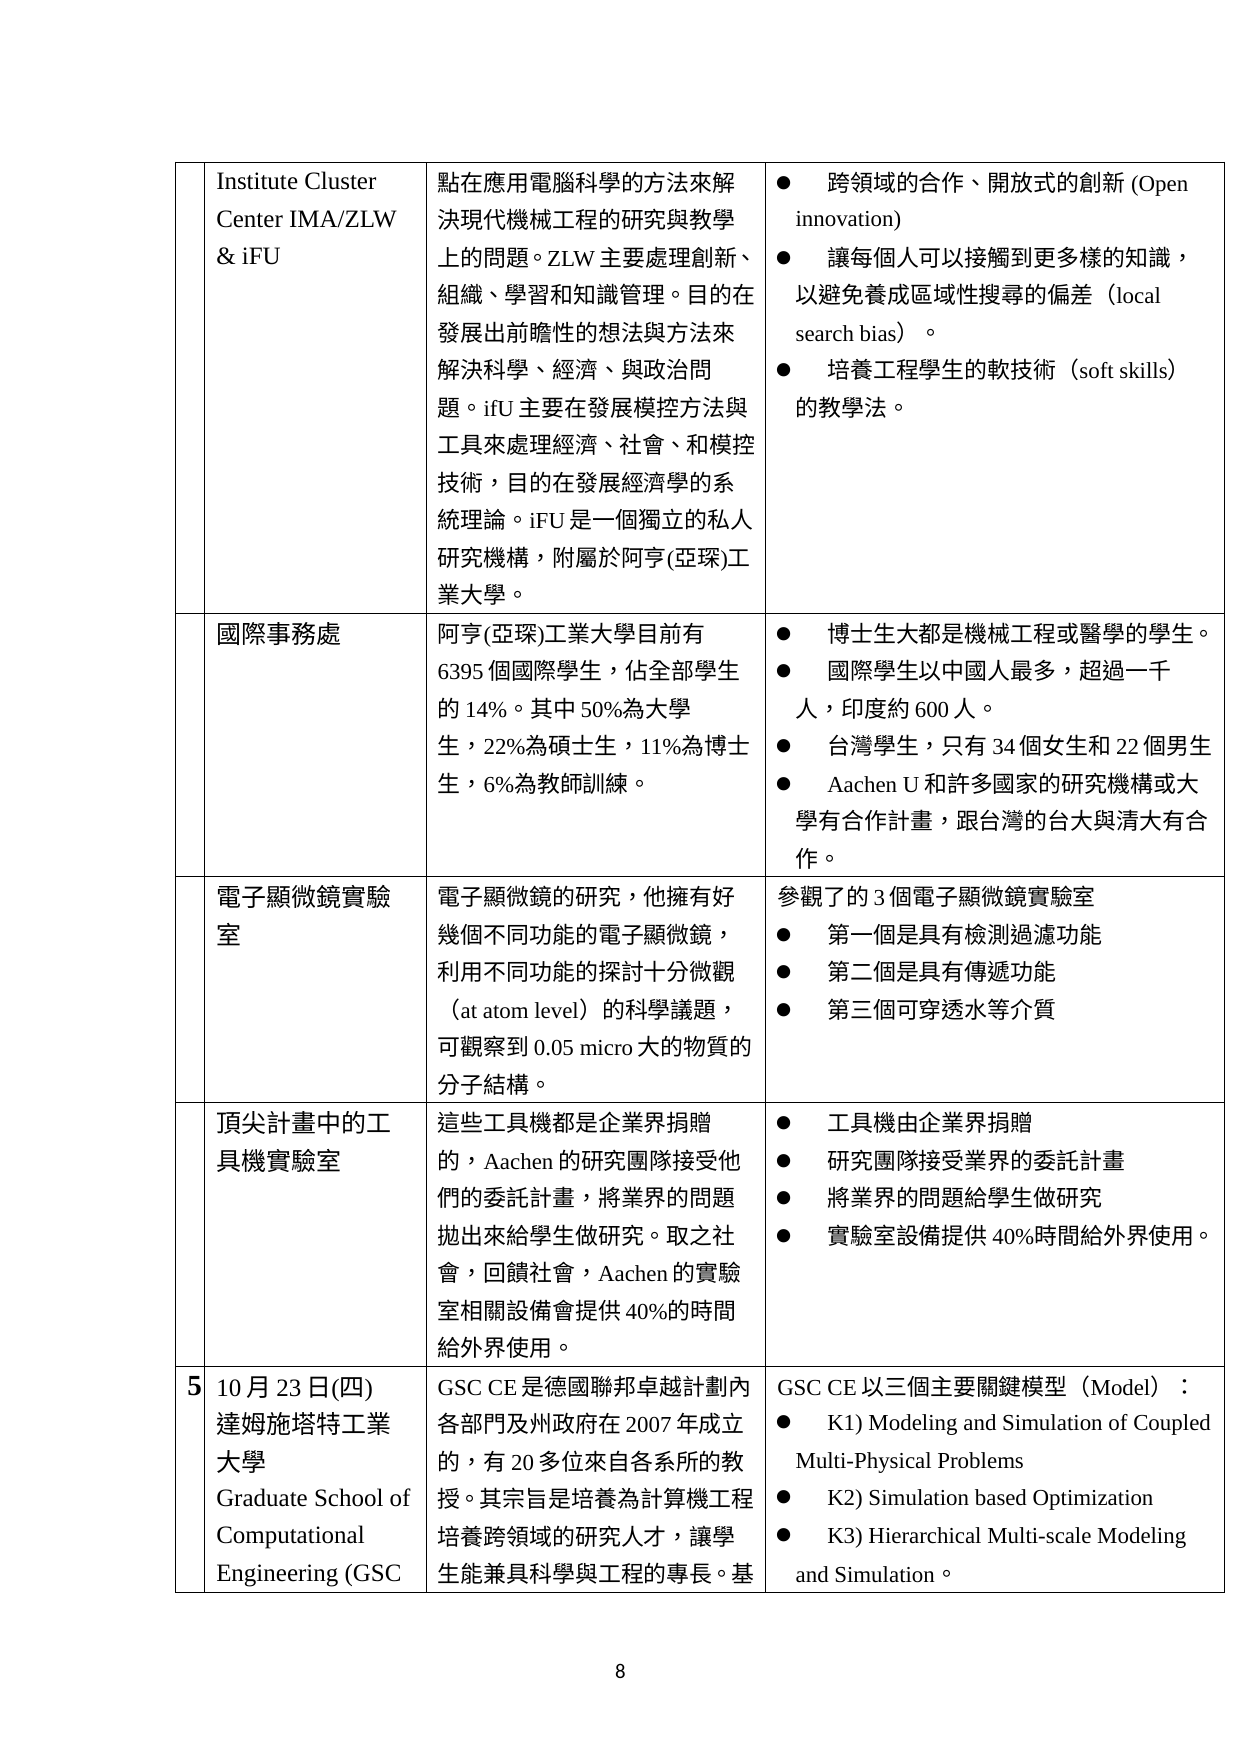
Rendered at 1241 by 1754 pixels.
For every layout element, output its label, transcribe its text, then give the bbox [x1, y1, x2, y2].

table_cell 10月23日(四) 達姆施塔特工業大學 Graduate School of Computational Engineering (GSC [205, 1367, 426, 1592]
table_cell [176, 614, 204, 876]
table_cell 5 [176, 1367, 204, 1592]
table_cell 國際事務處 [205, 614, 426, 876]
table_cell IMA/ZLW & iFU跨領域研究中心的特色： 共有200個研究團隊同時在進行研究。 資金每年約6.2 million Euro 跨領域的合作、開放式的創新 (Open innovation) 讓每個人可以接觸到更多樣的知識，以避免養成區域性搜尋的偏差（local search bias）。 培養工程學生的軟技術（soft skills）的教學法。 [766, 163, 1224, 613]
table_cell 阿亨(亞琛)工業大學目前有6395個國際學生，佔全部學生的14%。其中50%為大學生，22%為碩士生，11%為博士生，6%為教師訓練。 [427, 614, 765, 876]
table_cell 點在應用電腦科學的方法來解決現代機械工程的研究與教學上的問題。ZLW主要處理創新、組織、學習和知識管理。目的在發展出前瞻性的想法與方法來解決科學、經濟、與政治問題。ifU主要在發展模控方法與工具來處理經濟、社會、和模控技術，目的在發展經濟學的系統理論。iFU是一個獨立的私人研究機構，附屬於阿亨(亞琛)工業大學。 [427, 163, 765, 613]
table_cell 電子顯微鏡實驗室 [205, 877, 426, 1102]
table_cell 電子顯微鏡的研究，他擁有好幾個不同功能的電子顯微鏡，利用不同功能的探討十分微觀（at atom level）的科學議題，可觀察到0.05 micro大的物質的分子結構。 [427, 877, 765, 1102]
table_cell [176, 1103, 204, 1366]
table_cell 頂尖計畫中的工具機實驗室 [205, 1103, 426, 1366]
table_cell 參觀了的3個電子顯微鏡實驗室 第一個是具有檢測過濾功能 第二個是具有傳遞功能 第三個可穿透水等介質 [766, 877, 1224, 1102]
table_cell Institute Cluster Center IMA/ZLW & iFU [205, 163, 426, 613]
table_cell 工具機由企業界捐贈 研究團隊接受業界的委託計畫 將業界的問題給學生做研究 實驗室設備提供40%時間給外界使用。 [766, 1103, 1224, 1366]
table_cell 博士生大都是機械工程或醫學的學生。 國際學生以中國人最多，超過一千人，印度約600人。 台灣學生，只有34個女生和22個男生 Aachen U和許多國家的研究機構或大學有合作計畫，跟台灣的台大與清大有合作。 [766, 614, 1224, 876]
table_cell GSC CE以三個主要關鍵模型（Model）： K1) Modeling and Simulation of Coupled Multi-Physical Problems K2) Simulation based Optimization K3) Hierarchical Multi-scale Modeling and Simulation。 [766, 1367, 1224, 1592]
table_cell [176, 163, 204, 613]
table_cell [176, 877, 204, 1102]
table_cell GSC CE是德國聯邦卓越計劃內各部門及州政府在2007年成立的，有20多位來自各系所的教授。其宗旨是培養為計算機工程培養跨領域的研究人才，讓學生能兼具科學與工程的專長。基 [427, 1367, 765, 1592]
table_cell 這些工具機都是企業界捐贈的，Aachen的研究團隊接受他們的委託計畫，將業界的問題拋出來給學生做研究。取之社會，回饋社會，Aachen的實驗室相關設備會提供40%的時間給外界使用。 [427, 1103, 765, 1366]
